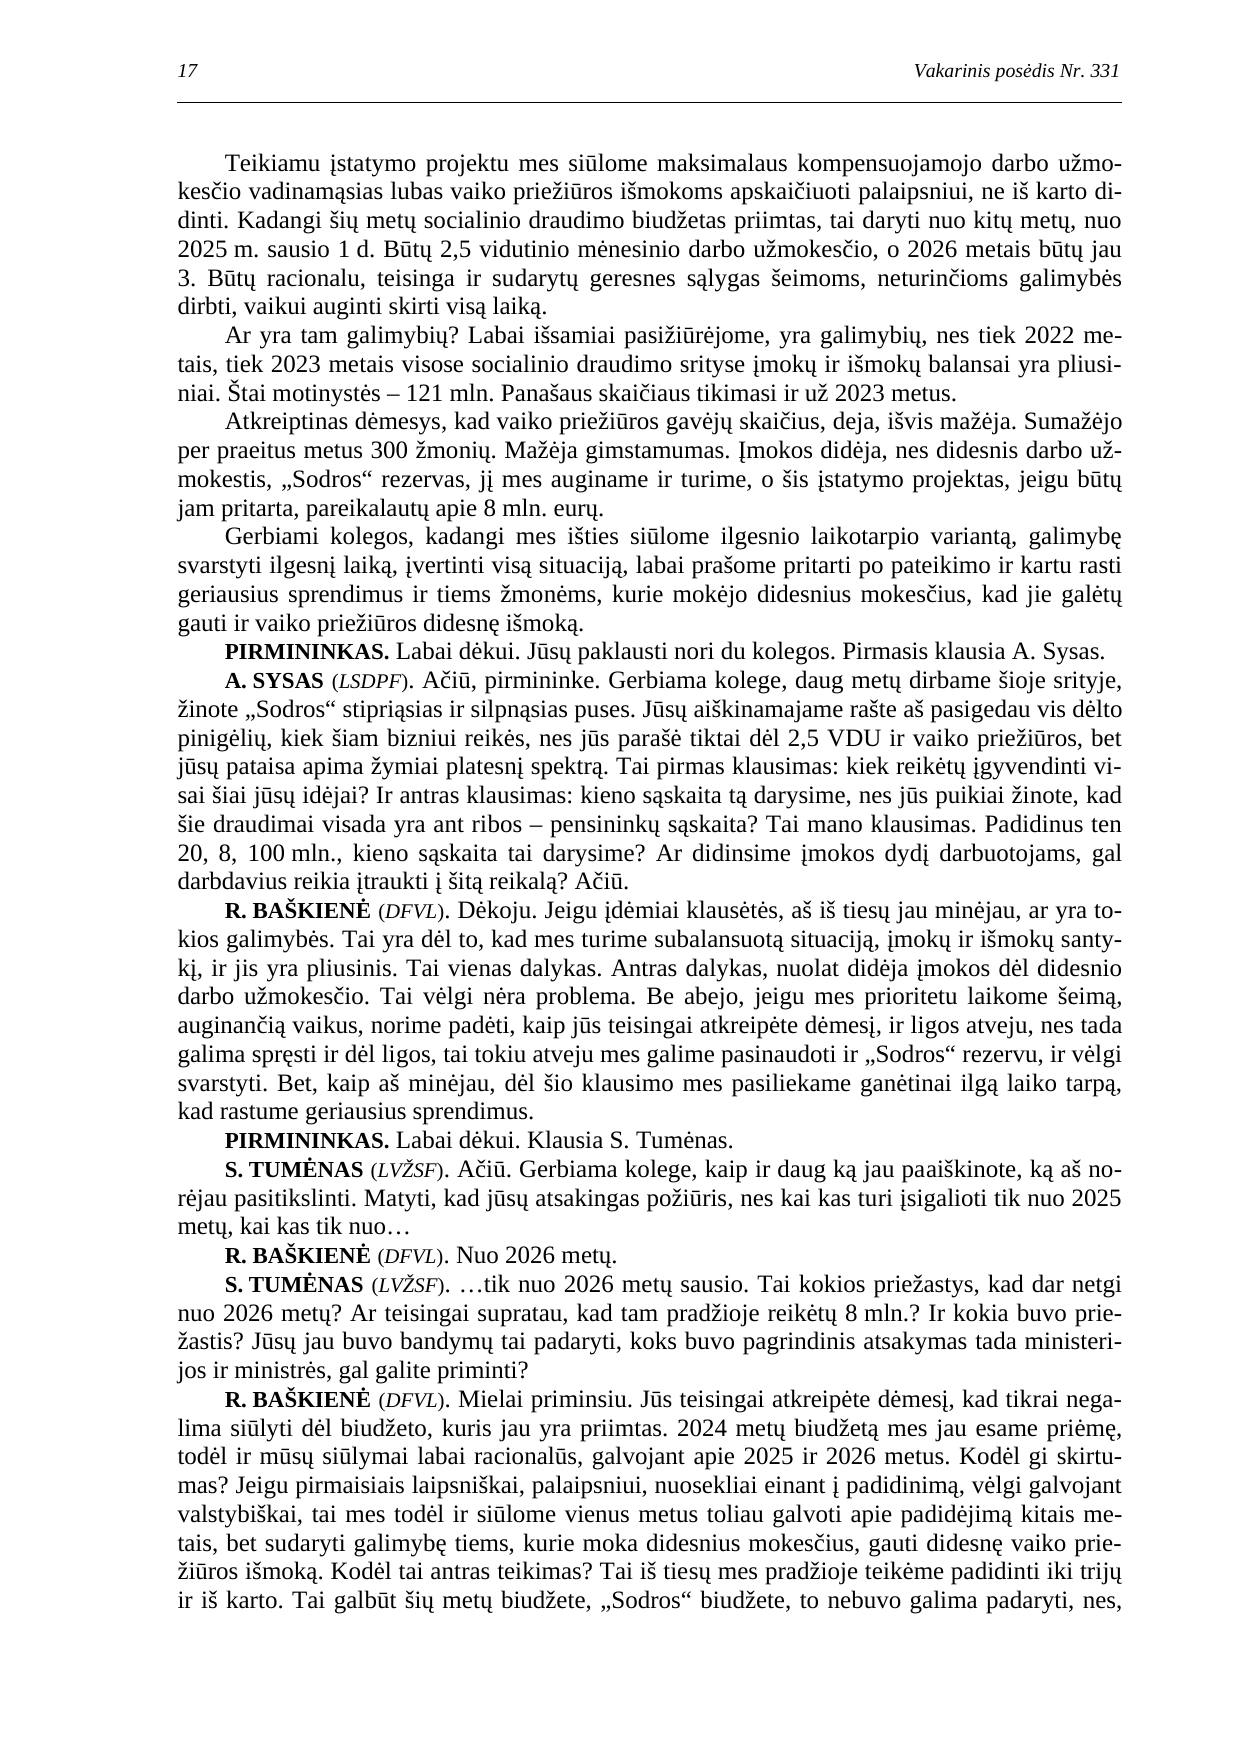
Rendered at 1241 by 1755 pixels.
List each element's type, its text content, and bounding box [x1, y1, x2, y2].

text R. BAŠKIENĖ (DFVL). Dė­ko­ju. Jei­gu įdė­miai klau­sė­tės, aš iš tie­sų jau mi­nė­jau, ar yra to­kios ga­li­my­bės. Tai yra dėl to, kad mes tu­ri­me su­ba­lan­suo­tą si­tu­a­ci­ją, įmo­kų ir iš­mo­kų san­ty­kį, ir jis yra pliu­si­nis. Tai vie­nas da­ly­kas. Ant­ras da­ly­kas, nuo­lat di­dė­ja įmo­kos dėl di­des­nio dar­bo už­mo­kes­čio. Tai vėl­gi nė­ra pro­ble­ma. Be abe­jo, jei­gu mes pri­ori­te­tu lai­ko­me šei­mą, augi­nan­čią vai­kus, no­ri­me pa­dė­ti, kaip jūs tei­sin­gai at­krei­pė­te dė­me­sį, ir li­gos at­ve­ju, nes ta­da ga­li­ma spręs­ti ir dėl li­gos, tai to­kiu at­ve­ju mes ga­li­me pa­si­nau­do­ti ir „Sod­ros“ re­zer­vu, ir vėl­gi svars­ty­ti. Bet, kaip aš mi­nė­jau, dėl šio klau­si­mo mes pa­si­lie­ka­me ga­nė­ti­nai il­gą lai­ko tar­pą, kad ras­tu­me ge­riau­sius spren­di­mus. [177, 895, 1122, 1125]
text R. BAŠKIENĖ (DFVL). Nuo 2026 me­tų. [177, 1240, 1122, 1269]
text Ger­bia­mi ko­le­gos, ka­dan­gi mes iš­ties siū­lo­me il­ges­nio lai­ko­tar­pio va­rian­tą, ga­li­my­bę svars­ty­ti il­ges­nį lai­ką, įver­tin­ti vi­są si­tu­a­ci­ją, la­bai pra­šo­me pri­tar­ti po pa­tei­ki­mo ir kar­tu ras­ti ge­riau­sius spren­di­mus ir tiems žmo­nėms, ku­rie mo­kė­jo di­des­nius mo­kes­čius, kad jie ga­lė­tų gau­ti ir vai­ko prie­žiū­ros di­des­nę iš­mo­ką. [177, 521, 1122, 636]
text Tei­kia­mu įsta­ty­mo pro­jek­tu mes siū­lo­me mak­si­ma­laus kom­pen­suo­ja­mo­jo dar­bo už­mo­kes­čio va­di­na­mą­sias lu­bas vai­ko prie­žiū­ros iš­mo­koms ap­skai­čiuo­ti pa­laips­niui, ne iš kar­to di­din­ti. Ka­dan­gi šių me­tų so­cia­li­nio drau­di­mo biu­dže­tas pri­im­tas, tai da­ry­ti nuo ki­tų me­tų, nuo 2025 m. sau­sio 1 d. Bū­tų 2,5 vi­du­ti­nio mė­ne­si­nio dar­bo už­mo­kes­čio, o 2026 me­tais bū­tų jau 3. Bū­tų ra­cio­na­lu, tei­sin­ga ir su­da­ry­tų ge­res­nes są­ly­gas šei­moms, ne­tu­rin­čioms ga­li­my­bės dirb­ti, vai­kui au­gin­ti skir­ti vi­są lai­ką. [177, 148, 1122, 320]
text S. TUMĖNAS (LVŽSF). …tik nuo 2026 me­tų sau­sio. Tai ko­kios prie­žas­tys, kad dar net­gi nuo 2026 me­tų? Ar tei­sin­gai su­pra­tau, kad tam pra­džio­je rei­kė­tų 8 mln.? Ir ko­kia bu­vo prie­žas­tis? Jū­sų jau bu­vo ban­dy­mų tai pa­da­ry­ti, koks bu­vo pa­grin­di­nis at­sa­ky­mas ta­da mi­nis­te­ri­jos ir mi­nist­rės, gal ga­li­te pri­min­ti? [177, 1269, 1122, 1384]
text Ar yra tam ga­li­my­bių? La­bai iš­sa­miai pa­si­žiū­rė­jo­me, yra ga­li­my­bių, nes tiek 2022 me­tais, tiek 2023 me­tais vi­so­se so­cia­li­nio drau­di­mo sri­ty­se įmo­kų ir iš­mo­kų ba­lan­sai yra pliu­si­niai. Štai mo­ti­nys­tės – 121 mln. Pa­na­šaus skai­čiaus ti­ki­ma­si ir už 2023 me­tus. [177, 320, 1122, 406]
text At­kreip­ti­nas dė­me­sys, kad vai­ko prie­žiū­ros ga­vė­jų skai­čius, de­ja, iš­vis ma­žė­ja. Su­ma­žė­jo per pra­ei­tus me­tus 300 žmo­nių. Ma­žė­ja gims­ta­mu­mas. Įmo­kos di­dė­ja, nes di­des­nis dar­bo už­mo­kes­tis, „Sod­ros“ re­zer­vas, jį mes au­gi­na­me ir tu­ri­me, o šis įsta­ty­mo pro­jek­tas, jei­gu bū­tų jam pri­tar­ta, pa­rei­ka­lau­tų apie 8 mln. eu­rų. [177, 406, 1122, 521]
text S. TUMĖNAS (LVŽSF). Ačiū. Ger­bia­ma ko­le­ge, kaip ir daug ką jau pa­aiš­ki­no­te, ką aš no­rė­jau pa­si­tiks­lin­ti. Ma­ty­ti, kad jū­sų at­sa­kin­gas po­žiū­ris, nes kai kas tu­ri įsi­ga­lio­ti tik nuo 2025 me­tų, kai kas tik nuo… [177, 1154, 1122, 1240]
text PIRMININKAS. La­bai dė­kui. Klau­sia S. Tu­mė­nas. [177, 1125, 1122, 1154]
text PIRMININKAS. La­bai dė­kui. Jū­sų pa­klaus­ti no­ri du ko­le­gos. Pir­ma­sis klau­sia A. Sy­sas. [177, 636, 1122, 665]
text R. BAŠKIENĖ (DFVL). Mie­lai pri­min­siu. Jūs tei­sin­gai at­krei­pė­te dė­me­sį, kad tik­rai ne­ga­li­ma siū­ly­ti dėl biu­dže­to, ku­ris jau yra pri­im­tas. 2024 me­tų biu­dže­tą mes jau esa­me pri­ėmę, to­dėl ir mū­sų siū­ly­mai la­bai ra­cio­na­lūs, gal­vo­jant apie 2025 ir 2026 me­tus. Ko­dėl gi skir­tu­mas? Jei­gu pir­mai­siais laips­niš­kai, pa­laips­niui, nuo­sek­liai ei­nant į pa­di­di­ni­mą, vėl­gi gal­vo­jant vals­ty­biš­kai, tai mes to­dėl ir siū­lo­me vie­nus me­tus to­liau gal­vo­ti apie pa­di­dė­ji­mą ki­tais me­tais, bet su­da­ry­ti ga­li­my­bę tiems, ku­rie mo­ka di­des­nius mo­kes­čius, gau­ti di­des­nę vai­ko prie­žiū­ros iš­mo­ką. Ko­dėl tai ant­ras tei­ki­mas? Tai iš tie­sų mes pra­džio­je tei­kė­me pa­di­din­ti iki tri­jų ir iš kar­to. Tai gal­būt šių me­tų biu­dže­te, „Sod­ros“ biu­dže­te, to ne­bu­vo ga­li­ma pa­da­ry­ti, nes, [177, 1384, 1122, 1614]
text A. SYSAS (LSDPF). Ačiū, pir­mi­nin­ke. Ger­bia­ma ko­le­ge, daug me­tų dir­ba­me šio­je sri­ty­je, ži­no­te „Sod­ros“ stip­ri­ą­sias ir sil­pną­sias pu­ses. Jū­sų aiš­ki­na­ma­ja­me raš­te aš pa­si­ge­dau vis dėl­to pi­ni­gė­lių, kiek šiam biz­niui rei­kės, nes jūs pa­ra­šė tik­tai dėl 2,5 VDU ir vai­ko prie­žiū­ros, bet jū­sų pa­tai­sa ap­ima žy­miai pla­tes­nį spek­trą. Tai pir­mas klau­si­mas: kiek rei­kė­tų įgy­ven­din­ti vi­sai šiai jū­sų idė­jai? Ir ant­ras klau­si­mas: kie­no są­skai­ta tą da­ry­si­me, nes jūs pui­kiai ži­no­te, kad šie drau­di­mai vi­sa­da yra ant ri­bos – pen­si­nin­kų są­skai­ta? Tai ma­no klau­si­mas. Pa­di­di­nus ten 20, 8, 100 mln., kie­no są­skai­ta tai da­ry­si­me? Ar di­din­si­me įmo­kos dy­dį dar­buo­to­jams, gal darb­da­vius rei­kia įtrauk­ti į ši­tą rei­ka­lą? Ačiū. [177, 665, 1122, 895]
